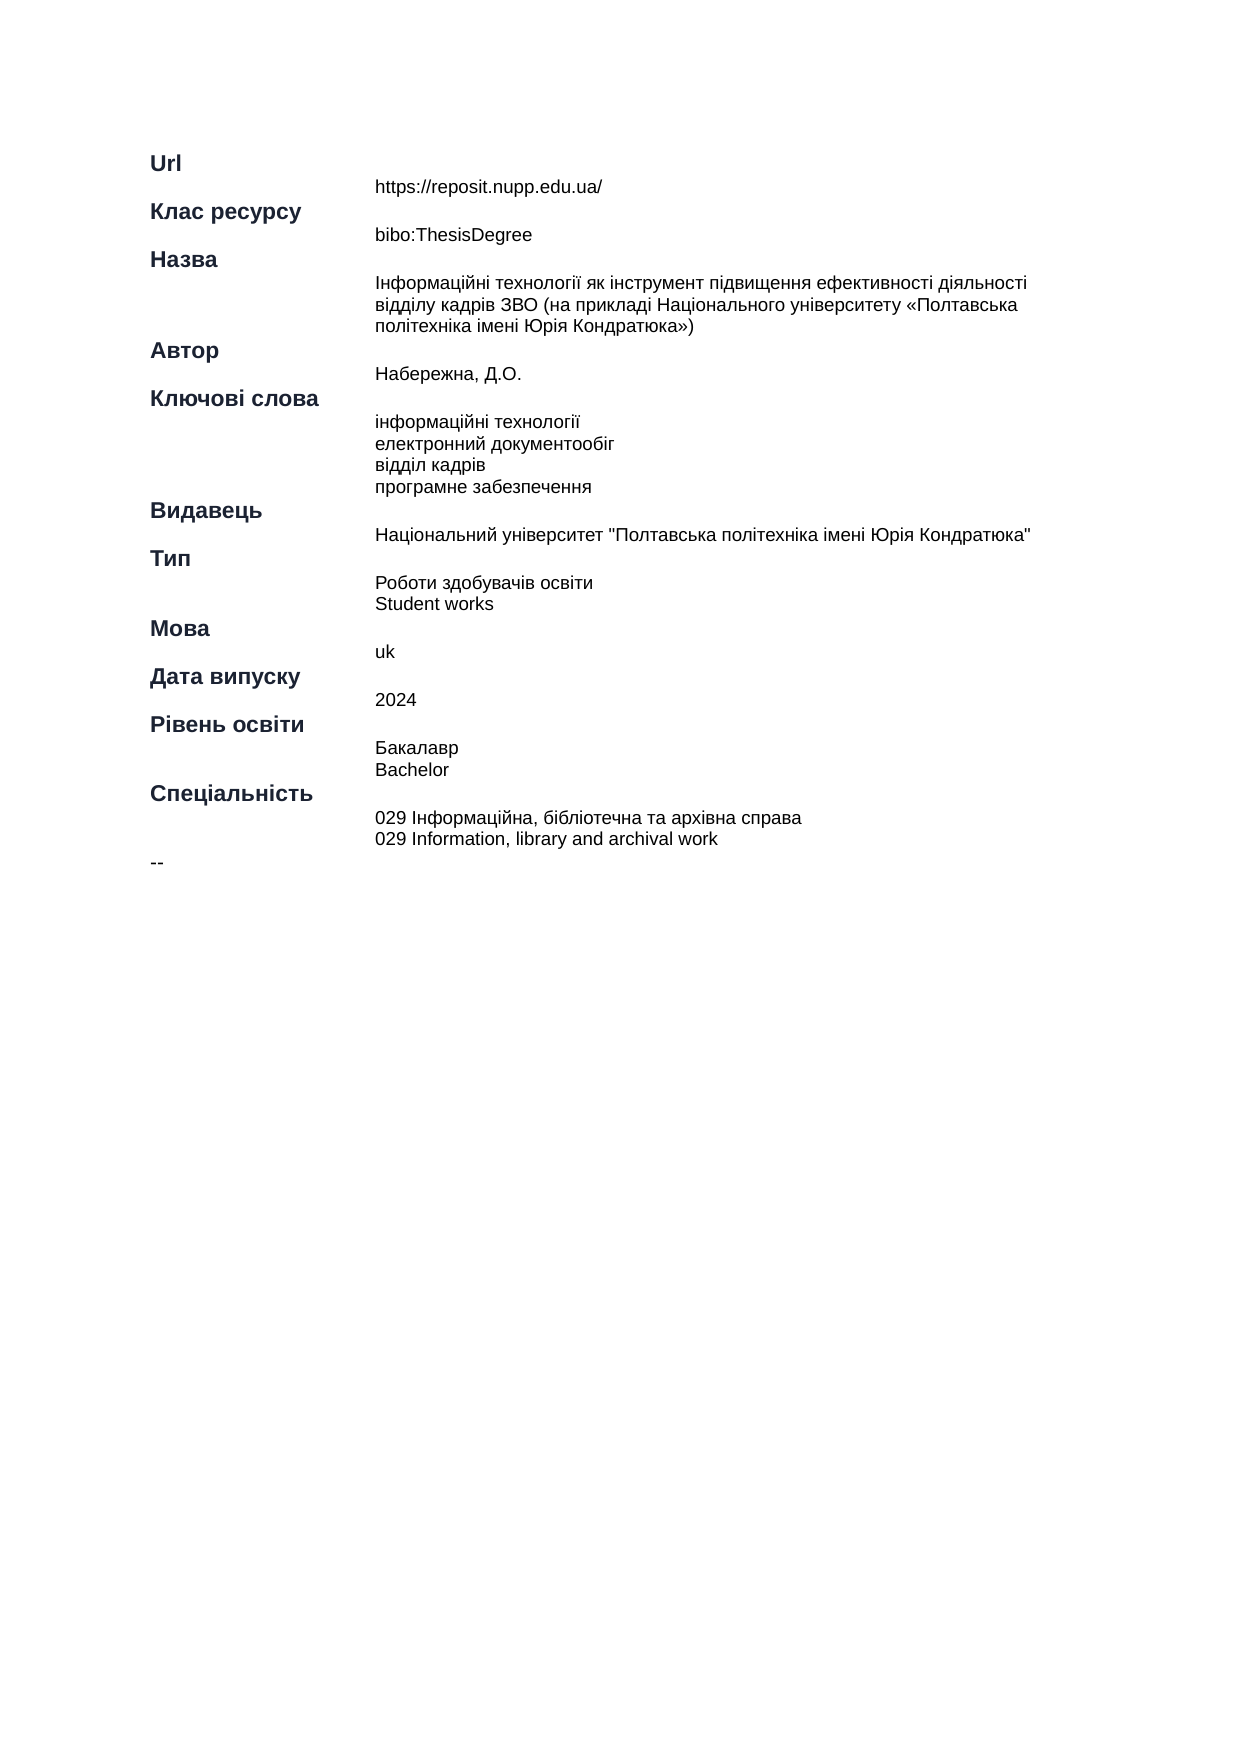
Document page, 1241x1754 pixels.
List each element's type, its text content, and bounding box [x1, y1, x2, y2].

text Клас ресурсу [150, 198, 1090, 224]
text Спеціальність [150, 780, 1090, 806]
text Інформаційні технології як інструмент підвищення ефективності діяльності відділу кадрів ЗВО (на прикладі Національного університету «Полтавська політехніка імені Юрія Кондратюка») [375, 272, 1090, 337]
text Bachelor [375, 758, 1090, 780]
text Url [150, 150, 1090, 176]
text відділ кадрів [375, 454, 1090, 476]
text інформаційні технології [375, 411, 1090, 433]
text 029 Інформаційна, бібліотечна та архівна справа [375, 806, 1090, 828]
text Тип [150, 545, 1090, 572]
text 029 Information, library and archival work [375, 828, 1090, 849]
text uk [375, 641, 1090, 663]
text Національний університет "Полтавська політехніка імені Юрія Кондратюка" [375, 524, 1090, 545]
text Бакалавр [375, 737, 1090, 758]
text Роботи здобувачів освіти [375, 572, 1090, 593]
text Мова [150, 615, 1090, 641]
text https://reposit.nupp.edu.ua/ [375, 176, 1090, 198]
text 2024 [375, 689, 1090, 711]
text програмне забезпечення [375, 476, 1090, 497]
text електронний документообіг [375, 433, 1090, 454]
text -- [150, 849, 1090, 873]
text Видавець [150, 497, 1090, 524]
text Рівень освіти [150, 711, 1090, 737]
text Ключові слова [150, 385, 1090, 411]
text bibo:ThesisDegree [375, 224, 1090, 246]
text Student works [375, 593, 1090, 615]
text Набережна, Д.О. [375, 363, 1090, 385]
text Автор [150, 337, 1090, 363]
text Дата випуску [150, 663, 1090, 689]
text Назва [150, 246, 1090, 272]
